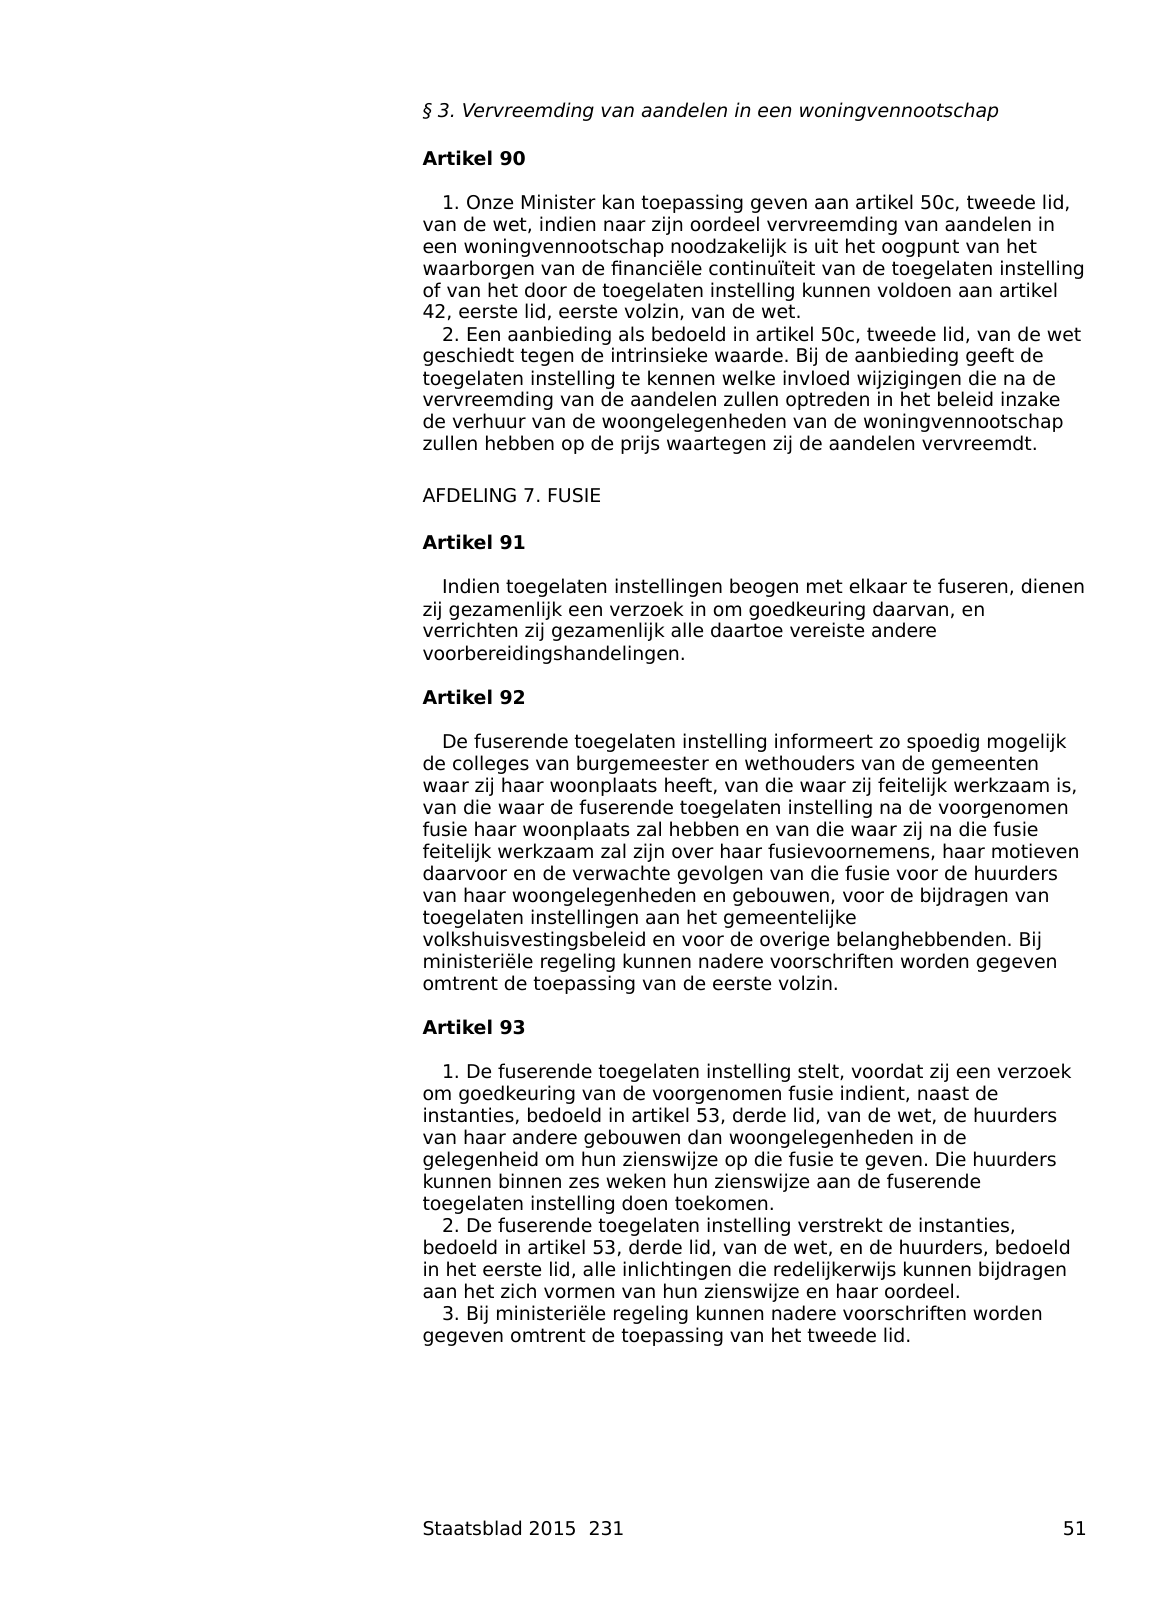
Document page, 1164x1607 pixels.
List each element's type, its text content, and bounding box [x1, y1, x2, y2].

subtitle § 3. Vervreemding van aandelen in een woningvennootschap [422, 100, 1087, 122]
subtitle Artikel 90 [422, 147, 1087, 169]
text 2. Een aanbieding als bedoeld in artikel 50c, tweede lid, van de wet geschiedt tegen de intrinsieke waarde. Bij de aanbieding geeft de toegelaten instelling te kennen welke invloed wijzigingen die na de vervreemding van de aandelen zullen optreden in het beleid inzake de verhuur van de woongelegenheden van de woningvennootschap zullen hebben op de prijs waartegen zij de aandelen vervreemdt. [422, 323, 1087, 455]
subtitle Artikel 93 [422, 1017, 1087, 1039]
text 1. Onze Minister kan toepassing geven aan artikel 50c, tweede lid, van de wet, indien naar zijn oordeel vervreemding van aandelen in een woningvennootschap noodzakelijk is uit het oogpunt van het waarborgen van de financiële continuïteit van de toegelaten instelling of van het door de toegelaten instelling kunnen voldoen aan artikel 42, eerste lid, eerste volzin, van de wet. [422, 192, 1087, 323]
text De fuserende toegelaten instelling informeert zo spoedig mogelijk de colleges van burgemeester en wethouders van de gemeenten waar zij haar woonplaats heeft, van die waar zij feitelijk werkzaam is, van die waar de fuserende toegelaten instelling na de voorgenomen fusie haar woonplaats zal hebben en van die waar zij na die fusie feitelijk werkzaam zal zijn over haar fusievoornemens, haar motieven daarvoor en de verwachte gevolgen van die fusie voor de huurders van haar woongelegenheden en gebouwen, voor de bijdragen van toegelaten instellingen aan het gemeentelijke volkshuisvestingsbeleid en voor de overige belanghebbenden. Bij ministeriële regeling kunnen nadere voorschriften worden gegeven omtrent de toepassing van de eerste volzin. [422, 731, 1087, 994]
text 2. De fuserende toegelaten instelling verstrekt de instanties, bedoeld in artikel 53, derde lid, van de wet, en de huurders, bedoeld in het eerste lid, alle inlichtingen die redelijkerwijs kunnen bijdragen aan het zich vormen van hun zienswijze en haar oordeel. [422, 1215, 1087, 1303]
subtitle AFDELING 7. FUSIE [422, 485, 1087, 507]
subtitle Artikel 91 [422, 532, 1087, 554]
text 1. De fuserende toegelaten instelling stelt, voordat zij een verzoek om goedkeuring van de voorgenomen fusie indient, naast de instanties, bedoeld in artikel 53, derde lid, van de wet, de huurders van haar andere gebouwen dan woongelegenheden in de gelegenheid om hun zienswijze op die fusie te geven. Die huurders kunnen binnen zes weken hun zienswijze aan de fuserende toegelaten instelling doen toekomen. [422, 1061, 1087, 1215]
subtitle Artikel 92 [422, 687, 1087, 708]
text Indien toegelaten instellingen beogen met elkaar te fuseren, dienen zij gezamenlijk een verzoek in om goedkeuring daarvan, en verrichten zij gezamenlijk alle daartoe vereiste andere voorbereidingshandelingen. [422, 576, 1087, 664]
text 3. Bij ministeriële regeling kunnen nadere voorschriften worden gegeven omtrent de toepassing van het tweede lid. [422, 1303, 1087, 1347]
